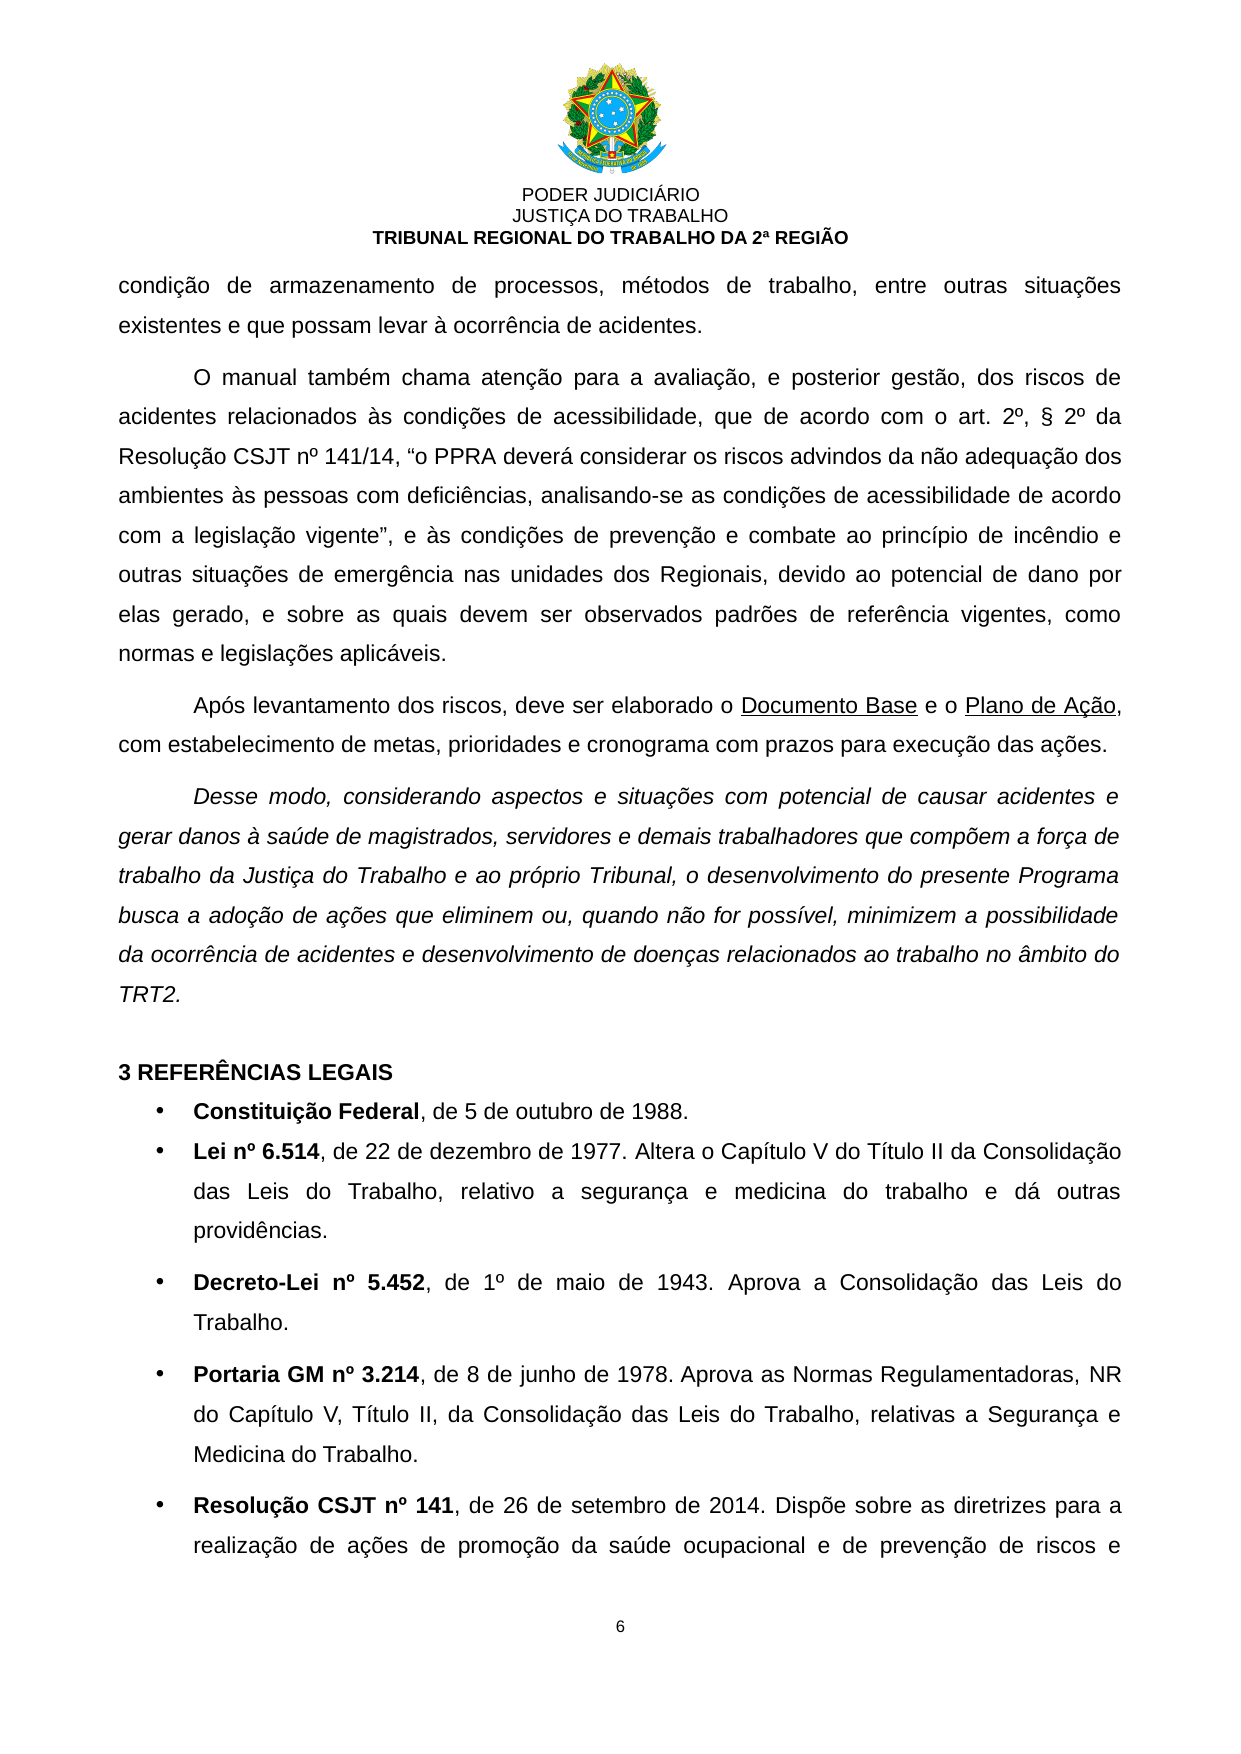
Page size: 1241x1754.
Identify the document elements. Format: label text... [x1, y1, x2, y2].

list Decreto-Lei nº 5.452, de 1º de maio de 1943. Aprova a Consolidação das Leis do Trabalho. [156, 1269, 1122, 1336]
text Após levantamento dos riscos, deve ser elaborado o Documento Base e o Plano de Ação, com estabelecimento de metas, prioridades e cronograma com prazos para execução das ações. [118, 692, 1122, 758]
text O manual também chama atenção para a avaliação, e posterior gestão, dos riscos de acidentes relacionados às condições de acessibilidade, que de acordo com o art. 2º, § 2º da Resolução CSJT nº 141/14, “o PPRA deverá considerar os riscos advindos da não adequação dos ambientes às pessoas com deficiências, analisando-se as condições de acessibilidade de acordo com a legislação vigente”, e às condições de prevenção e combate ao princípio de incêndio e outras situações de emergência nas unidades dos Regionais, devido ao potencial de dano por elas gerado, e sobre as quais devem ser observados padrões de referência vigentes, como normas e legislações aplicáveis. [118, 364, 1122, 666]
text Desse modo, considerando aspectos e situações com potencial de causar acidentes e gerar danos à saúde de magistrados, servidores e demais trabalhadores que compõem a força de trabalho da Justiça do Trabalho e ao próprio Tribunal, o desenvolvimento do presente Programa busca a adoção de ações que eliminem ou, quando não for possível, minimizem a possibilidade da ocorrência de acidentes e desenvolvimento de doenças relacionados ao trabalho no âmbito do TRT2. [118, 783, 1122, 1007]
subtitle 3 REFERÊNCIAS LEGAIS [118, 1059, 1122, 1085]
list Portaria GM nº 3.214, de 8 de junho de 1978. Aprova as Normas Regulamentadoras, NR do Capítulo V, Título II, da Consolidação das Leis do Trabalho, relativas a Segurança e Medicina do Trabalho. [156, 1361, 1122, 1467]
text condição de armazenamento de processos, métodos de trabalho, entre outras situações existentes e que possam levar à ocorrência de acidentes. [118, 272, 1122, 338]
list Resolução CSJT nº 141, de 26 de setembro de 2014. Dispõe sobre as diretrizes para a realização de ações de promoção da saúde ocupacional e de prevenção de riscos e [156, 1492, 1122, 1559]
list Lei nº 6.514, de 22 de dezembro de 1977. Altera o Capítulo V do Título II da Consolidação das Leis do Trabalho, relativo a segurança e medicina do trabalho e dá outras providências. [156, 1138, 1122, 1244]
list Constituição Federal, de 5 de outubro de 1988. [156, 1098, 1122, 1124]
